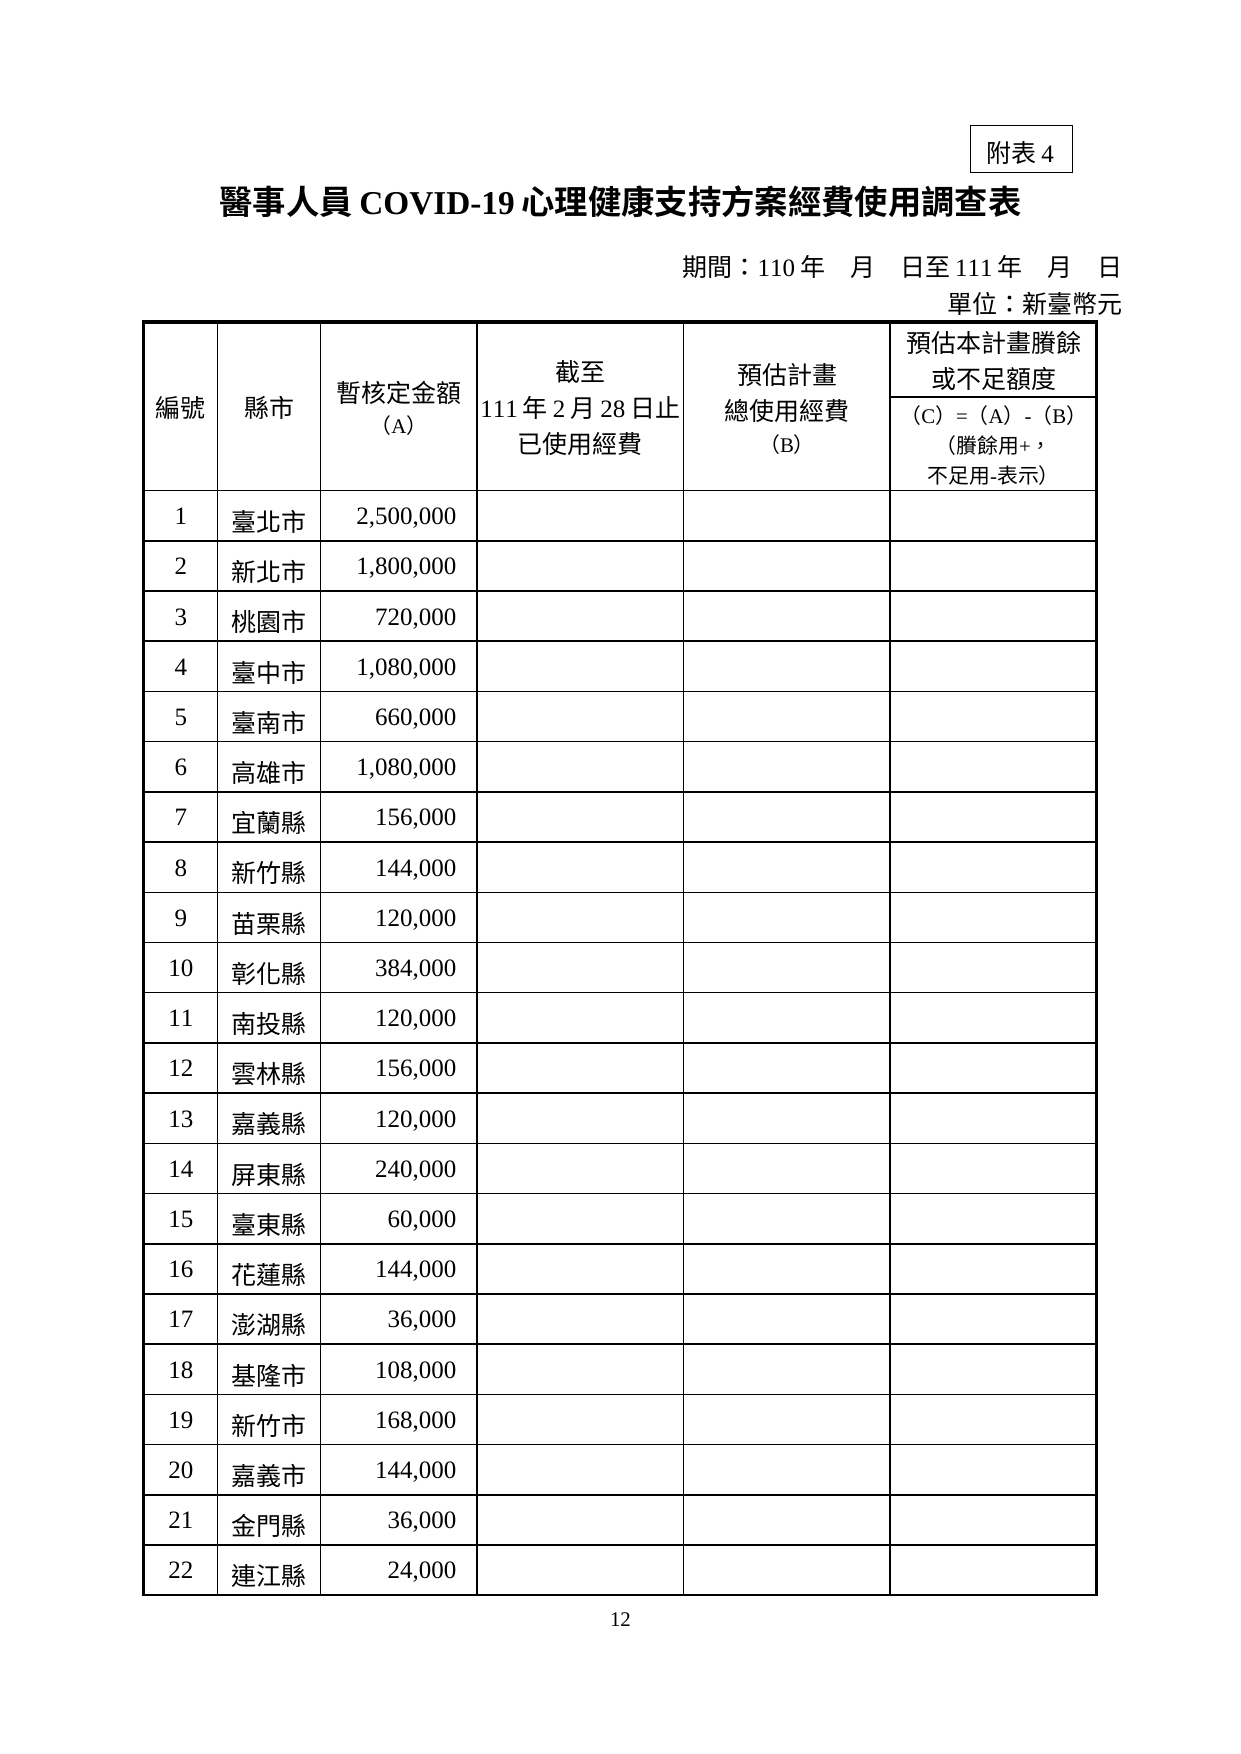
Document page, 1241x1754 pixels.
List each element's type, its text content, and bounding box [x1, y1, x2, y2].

table_cell 120,000 [321, 993, 476, 1042]
table_cell 11 [145, 993, 217, 1042]
table_cell [684, 491, 889, 540]
table_cell [891, 1546, 1095, 1594]
table_cell 19 [145, 1395, 217, 1444]
table_cell 高雄市 [218, 742, 320, 791]
table_cell [891, 1245, 1095, 1293]
table_cell [684, 1295, 889, 1343]
table_cell 1,080,000 [321, 642, 476, 691]
table_cell 17 [145, 1295, 217, 1343]
table_cell 嘉義市 [218, 1445, 320, 1494]
table_cell [684, 542, 889, 590]
table_cell [891, 1044, 1095, 1092]
text 醫事人員COVID-19心理健康支持方案經費使用調查表 [118, 176, 1122, 224]
table_cell 22 [145, 1546, 217, 1594]
table_cell [684, 893, 889, 942]
table_cell [478, 793, 683, 841]
table_cell 4 [145, 642, 217, 691]
table_header 截至 111年2月28日止已使用經費 [478, 324, 683, 490]
table_cell [478, 1546, 683, 1594]
table_cell 3 [145, 592, 217, 640]
table_cell [684, 793, 889, 841]
table_cell 720,000 [321, 592, 476, 640]
table_cell [891, 943, 1095, 992]
text 附表4 [986, 134, 1057, 165]
table_cell [891, 542, 1095, 590]
table_cell 13 [145, 1094, 217, 1142]
table_cell 臺北市 [218, 491, 320, 540]
table_cell 36,000 [321, 1295, 476, 1343]
table_cell 660,000 [321, 692, 476, 741]
table_cell [891, 1345, 1095, 1393]
text 單位：新臺幣元 [118, 284, 1122, 320]
table_cell 10 [145, 943, 217, 992]
table_cell 8 [145, 843, 217, 891]
table_cell [891, 1094, 1095, 1142]
table_cell 12 [145, 1044, 217, 1092]
table_cell 金門縣 [218, 1496, 320, 1544]
table_cell [478, 1094, 683, 1142]
table_cell [684, 742, 889, 791]
table_cell 臺南市 [218, 692, 320, 741]
table_cell 花蓮縣 [218, 1245, 320, 1293]
table_cell [684, 1194, 889, 1243]
table_cell 168,000 [321, 1395, 476, 1444]
table_cell [478, 1245, 683, 1293]
table_cell 20 [145, 1445, 217, 1494]
table_cell [891, 1395, 1095, 1444]
table_cell 宜蘭縣 [218, 793, 320, 841]
table_cell [684, 1395, 889, 1444]
table_cell [478, 993, 683, 1042]
table_cell 384,000 [321, 943, 476, 992]
table_cell 144,000 [321, 1245, 476, 1293]
table_cell [684, 843, 889, 891]
table_cell [891, 1194, 1095, 1243]
table_header 編號 [145, 324, 217, 490]
table_cell 1 [145, 491, 217, 540]
table_cell [478, 1144, 683, 1193]
table_cell 苗栗縣 [218, 893, 320, 942]
table_cell 雲林縣 [218, 1044, 320, 1092]
table_cell （C）=（A）-（B） （賸餘用+， 不足用-表示） [891, 398, 1095, 490]
table_cell 彰化縣 [218, 943, 320, 992]
table_cell [891, 742, 1095, 791]
table_cell [891, 1295, 1095, 1343]
table_cell [478, 1295, 683, 1343]
table_cell [891, 893, 1095, 942]
table_cell 18 [145, 1345, 217, 1393]
table_cell 澎湖縣 [218, 1295, 320, 1343]
table_cell [684, 692, 889, 741]
table_cell 臺中市 [218, 642, 320, 691]
table_cell 60,000 [321, 1194, 476, 1243]
table_cell [684, 1094, 889, 1142]
table_cell [891, 1445, 1095, 1494]
table_header 預估本計畫賸餘 或不足額度 [891, 324, 1095, 396]
table_cell 南投縣 [218, 993, 320, 1042]
table_cell 156,000 [321, 1044, 476, 1092]
table_cell [891, 491, 1095, 540]
table_cell 屏東縣 [218, 1144, 320, 1193]
table_cell [478, 1496, 683, 1544]
table_cell [478, 1445, 683, 1494]
table_cell [478, 1044, 683, 1092]
table_cell [478, 1345, 683, 1393]
table_cell 108,000 [321, 1345, 476, 1393]
table_cell 144,000 [321, 1445, 476, 1494]
table_cell [891, 642, 1095, 691]
table_cell [478, 542, 683, 590]
table_cell 基隆市 [218, 1345, 320, 1393]
table_cell 嘉義縣 [218, 1094, 320, 1142]
table_cell [478, 742, 683, 791]
table_cell 36,000 [321, 1496, 476, 1544]
table_cell [684, 993, 889, 1042]
table_cell [891, 592, 1095, 640]
table_cell 24,000 [321, 1546, 476, 1594]
table_cell [891, 793, 1095, 841]
table_cell 新竹縣 [218, 843, 320, 891]
table_cell 5 [145, 692, 217, 741]
table_cell 新北市 [218, 542, 320, 590]
table_header 預估計畫 總使用經費 （B） [684, 324, 889, 490]
table_cell 1,080,000 [321, 742, 476, 791]
table_cell [478, 1194, 683, 1243]
table_cell [684, 642, 889, 691]
table_cell [684, 1144, 889, 1193]
table_cell 120,000 [321, 893, 476, 942]
table_cell 144,000 [321, 843, 476, 891]
table_cell [684, 1044, 889, 1092]
table_cell [891, 1496, 1095, 1544]
table_cell 15 [145, 1194, 217, 1243]
table_cell [478, 843, 683, 891]
table_cell 240,000 [321, 1144, 476, 1193]
table_cell [684, 1245, 889, 1293]
table_cell 9 [145, 893, 217, 942]
table_cell [684, 943, 889, 992]
table_cell [478, 491, 683, 540]
table_header 暫核定金額 （A） [321, 324, 476, 490]
table_cell 2 [145, 542, 217, 590]
table_cell [684, 592, 889, 640]
table_cell [891, 1144, 1095, 1193]
table_cell [478, 642, 683, 691]
table_cell [684, 1546, 889, 1594]
table_cell 2,500,000 [321, 491, 476, 540]
table_cell [891, 843, 1095, 891]
table_cell [478, 943, 683, 992]
table_cell 7 [145, 793, 217, 841]
text 期間：110年 月 日至111年 月 日 [118, 248, 1122, 284]
table_cell [891, 692, 1095, 741]
table_cell [478, 592, 683, 640]
table_cell 臺東縣 [218, 1194, 320, 1243]
table_cell [684, 1345, 889, 1393]
table_cell 新竹市 [218, 1395, 320, 1444]
table_cell [684, 1496, 889, 1544]
text [971, 126, 1072, 172]
table_cell [684, 1445, 889, 1494]
table_cell [478, 1395, 683, 1444]
table_cell 14 [145, 1144, 217, 1193]
table_cell 1,800,000 [321, 542, 476, 590]
table_cell [478, 692, 683, 741]
table_cell 桃園市 [218, 592, 320, 640]
table_cell 連江縣 [218, 1546, 320, 1594]
table_cell 120,000 [321, 1094, 476, 1142]
table_cell 156,000 [321, 793, 476, 841]
table_cell 21 [145, 1496, 217, 1544]
table_cell [891, 993, 1095, 1042]
table_cell 16 [145, 1245, 217, 1293]
table_cell 6 [145, 742, 217, 791]
table_header 縣市 [218, 324, 320, 490]
table_cell [478, 893, 683, 942]
